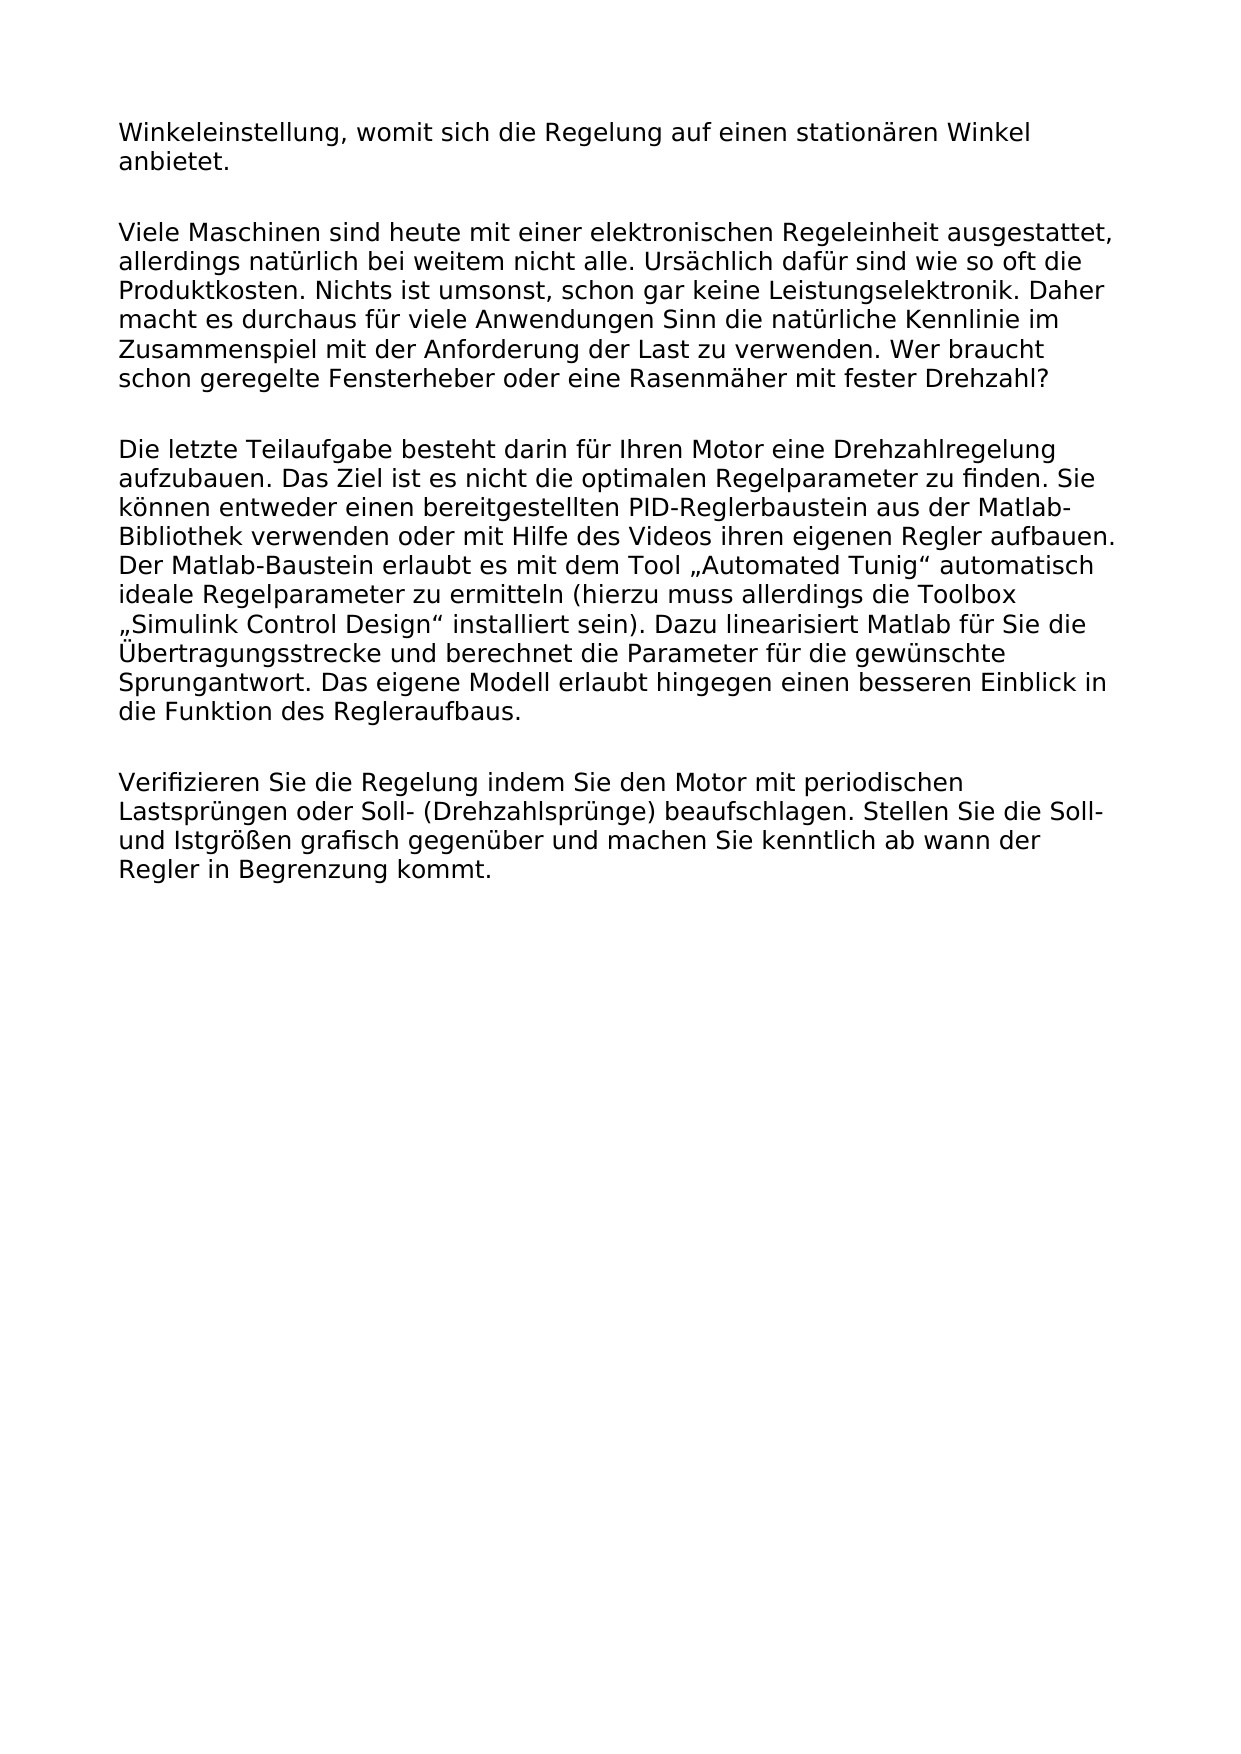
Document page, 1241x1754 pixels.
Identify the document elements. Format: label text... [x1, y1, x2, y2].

text Winkeleinstellung, womit sich die Regelung auf einen stationären Winkel anbietet. [118, 118, 1122, 206]
text Verifizieren Sie die Regelung indem Sie den Motor mit periodischen Lastsprüngen oder Soll- (Drehzahlsprünge) beaufschlagen. Stellen Sie die Soll- und Istgrößen grafisch gegenüber und machen Sie kenntlich ab wann der Regler in Begrenzung kommt. [118, 768, 1122, 885]
text Die letzte Teilaufgabe besteht darin für Ihren Motor eine Drehzahlregelung aufzubauen. Das Ziel ist es nicht die optimalen Regelparameter zu finden. Sie können entweder einen bereitgestellten PID-Reglerbaustein aus der Matlab-Bibliothek verwenden oder mit Hilfe des Videos ihren eigenen Regler aufbauen. Der Matlab-Baustein erlaubt es mit dem Tool „Automated Tunig“ automatisch ideale Regelparameter zu ermitteln (hierzu muss allerdings die Toolbox „Simulink Control Design“ installiert sein). Dazu linearisiert Matlab für Sie die Übertragungsstrecke und berechnet die Parameter für die gewünschte Sprungantwort. Das eigene Modell erlaubt hingegen einen besseren Einblick in die Funktion des Regleraufbaus. [118, 435, 1122, 756]
text Viele Maschinen sind heute mit einer elektronischen Regeleinheit ausgestattet, allerdings natürlich bei weitem nicht alle. Ursächlich dafür sind wie so oft die Produktkosten. Nichts ist umsonst, schon gar keine Leistungselektronik. Daher macht es durchaus für viele Anwendungen Sinn die natürliche Kennlinie im Zusammenspiel mit der Anforderung der Last zu verwenden. Wer braucht schon geregelte Fensterheber oder eine Rasenmäher mit fester Drehzahl? [118, 218, 1122, 422]
